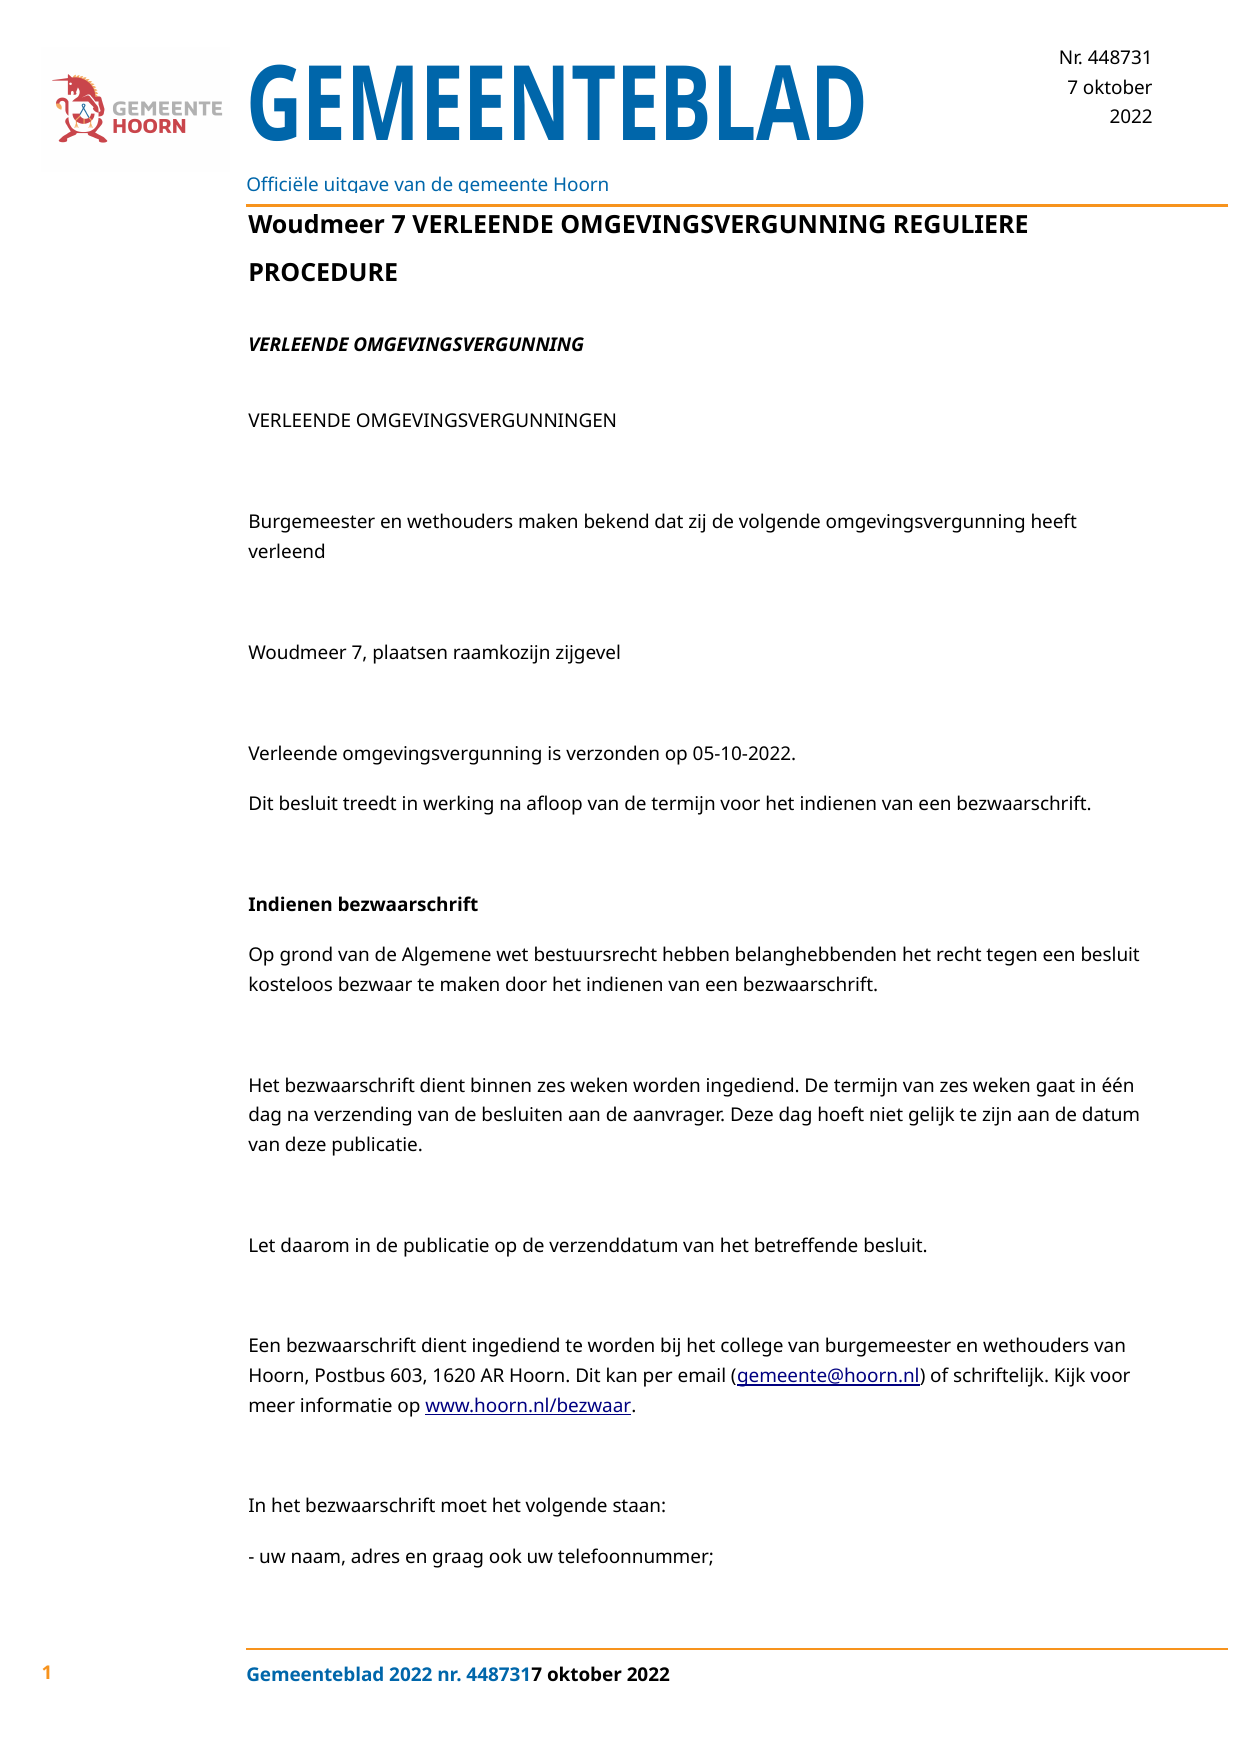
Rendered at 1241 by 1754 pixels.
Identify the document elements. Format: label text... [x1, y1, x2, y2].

text Woudmeer 7 VERLEENDE OMGEVINGSVERGUNNING REGULIERE PROCEDURE [248, 207, 1152, 288]
text - uw naam, adres en graag ook uw telefoonnummer; [248, 1543, 1152, 1569]
text Let daarom in de publicatie op de verzenddatum van het betreffende besluit. [248, 1232, 1152, 1257]
text In het bezwaarschrift moet het volgende staan: [248, 1493, 1152, 1518]
text Een bezwaarschrift dient ingediend te worden bij het college van burgemeester en wethouders van Hoorn, Postbus 603, 1620 AR Hoorn. Dit kan per email (gemeente@hoorn.nl) of schriftelijk. Kijk voor meer informatie op www.hoorn.nl/bezwaar. [248, 1333, 1152, 1417]
text VERLEENDE OMGEVINGSVERGUNNING [248, 331, 1152, 357]
text Dit besluit treedt in werking na afloop van de termijn voor het indienen van een bezwaarschrift. [248, 790, 1152, 816]
text Verleende omgevingsvergunning is verzonden op 05-10-2022. [248, 740, 1152, 765]
picture [41, 47, 231, 172]
text VERLEENDE OMGEVINGSVERGUNNINGEN [248, 408, 1152, 433]
text Burgemeester en wethouders maken bekend dat zij de volgende omgevingsvergunning heeft verleend [248, 508, 1152, 564]
text Op grond van de Algemene wet bestuursrecht hebben belanghebbenden het recht tegen een besluit kosteloos bezwaar te maken door het indienen van een bezwaarschrift. [248, 941, 1152, 997]
text Indienen bezwaarschrift [248, 891, 1152, 917]
text Woudmeer 7, plaatsen raamkozijn zijgevel [248, 639, 1152, 664]
text Het bezwaarschrift dient binnen zes weken worden ingediend. De termijn van zes weken gaat in één dag na verzending van de besluiten aan de aanvrager. Deze dag hoeft niet gelijk te zijn aan de datum van deze publicatie. [248, 1072, 1152, 1157]
